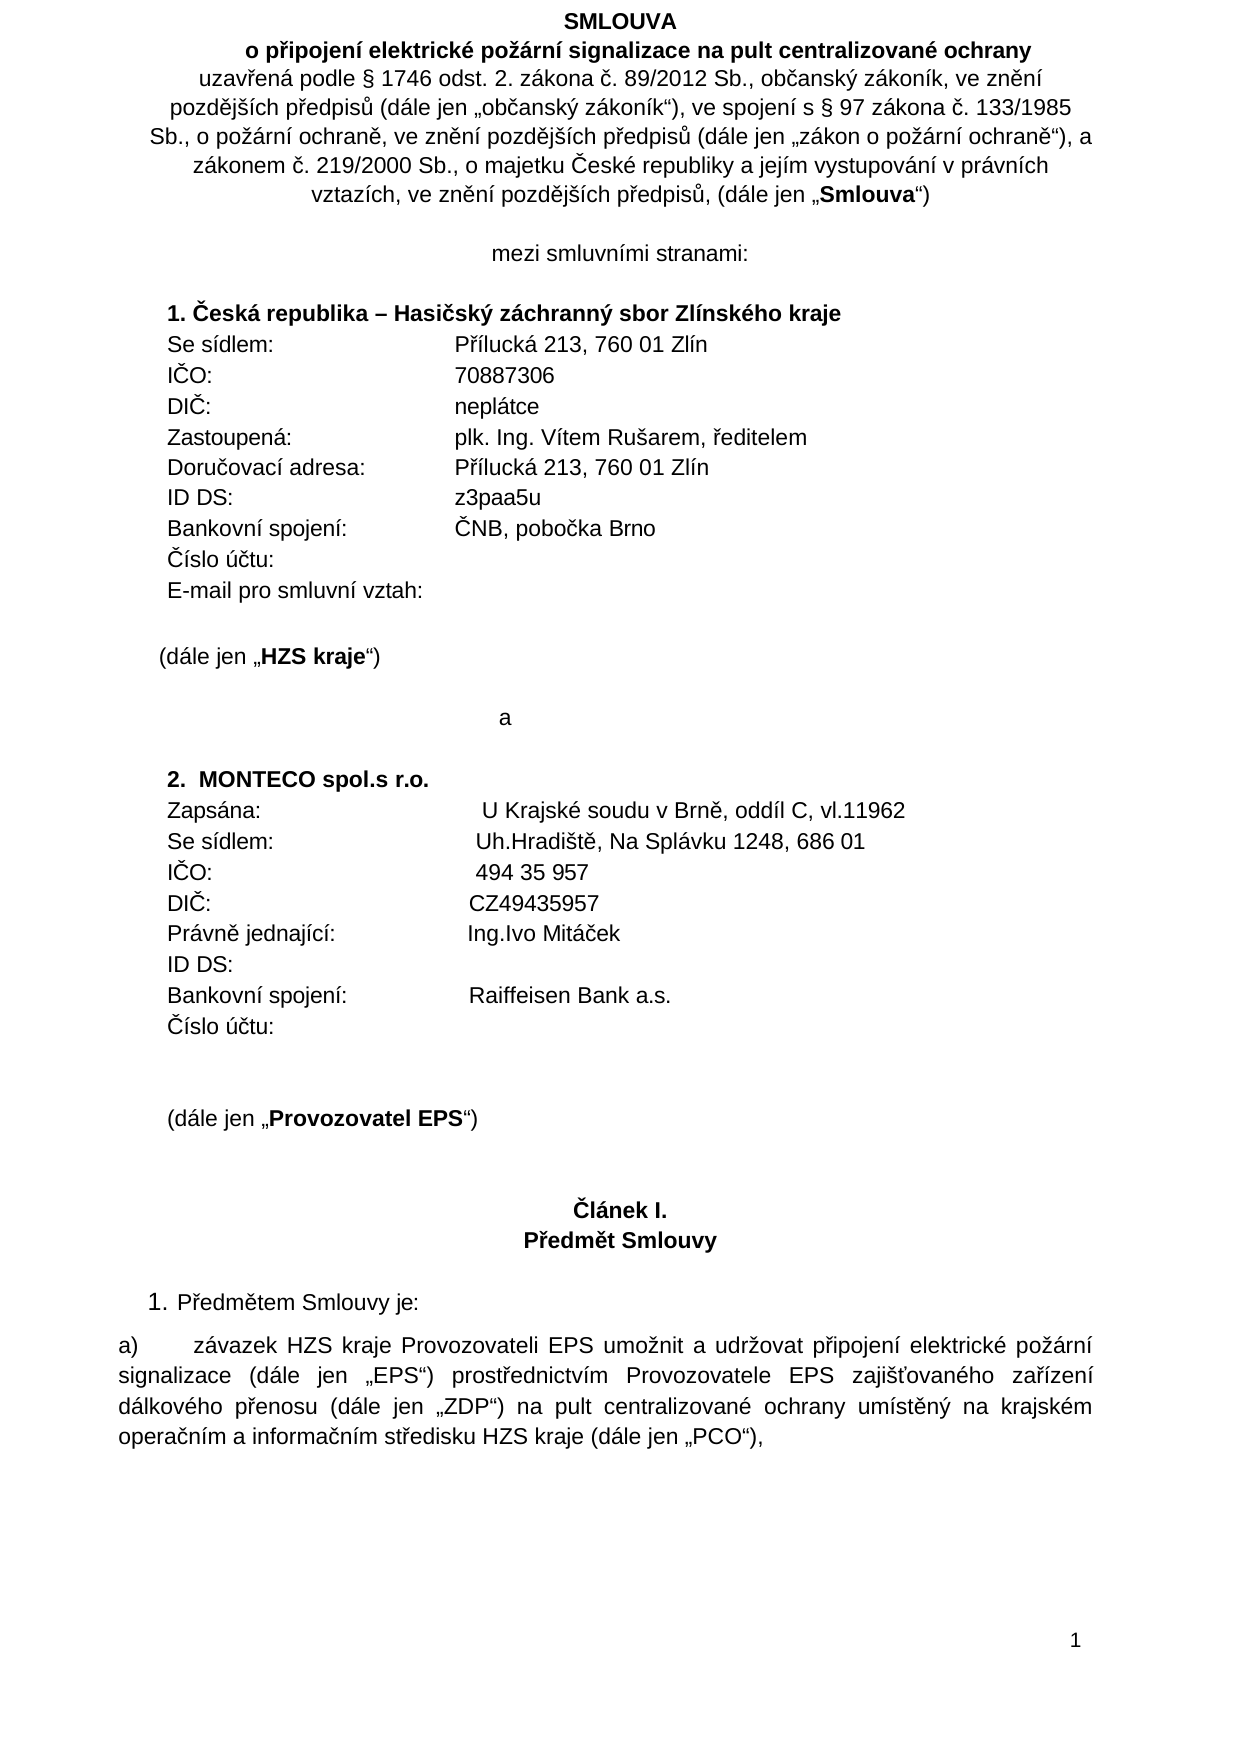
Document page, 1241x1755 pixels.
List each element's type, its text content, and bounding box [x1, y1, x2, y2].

subtitle o připojení elektrické požární signalizace na pult centralizované ochrany [124, 37, 1152, 63]
list Česká republika – Hasičský záchranný sbor Zlínského kraje [167, 300, 1152, 326]
list závazek HZS kraje Provozovateli EPS umožnit a udržovat připojení elektrické požární signalizace (dále jen „EPS“) prostřednictvím Provozovatele EPS zajišťovaného zařízení dálkového přenosu (dále jen „ZDP“) na pult centralizované ochrany umístěný na krajském operačním a informačním středisku HZS kraje (dále jen „PCO“), [118, 1332, 1094, 1449]
text IČO: 494 35 957 [167, 858, 1152, 885]
text Právně jednající: Ing.Ivo Mitáček [167, 920, 1152, 947]
text Se sídlem: Přílucká 213, 760 01 Zlín [167, 331, 1152, 357]
text Číslo účtu: [167, 546, 424, 572]
text Číslo účtu: [167, 1013, 1152, 1039]
text DIČ: neplátce [167, 393, 1152, 419]
subtitle Článek I. Předmět Smlouvy [523, 1197, 757, 1253]
text Bankovní spojení: Raiffeisen Bank a.s. [167, 982, 1152, 1008]
list MONTECO spol.s r.o. [167, 766, 1152, 792]
text ID DS: [167, 951, 1152, 977]
text Bankovní spojení: ČNB, pobočka Brno [167, 515, 1152, 541]
text DIČ: CZ49435957 [167, 889, 1152, 916]
text uzavřená podle § 1746 odst. 2. zákona č. 89/2012 Sb., občanský zákoník, ve znění pozdějších předpisů (dále jen „občanský zákoník“), ve spojení s § 97 zákona č. 133/1985 Sb., o požární ochraně, ve znění pozdějších předpisů (dále jen „zákon o požární ochraně“), a zákonem č. 219/2000 Sb., o majetku České republiky a jejím vystupování v právních vztazích, ve znění pozdějších předpisů, (dále jen „Smlouva“) [149, 65, 1092, 207]
text Zapsána: U Krajské soudu v Brně, oddíl C, vl.11962 [167, 797, 1152, 823]
subtitle SMLOUVA [119, 8, 1122, 35]
text a [118, 704, 893, 731]
list Předmětem Smlouvy je: [147, 1287, 1152, 1316]
text Se sídlem: Uh.Hradiště, Na Splávku 1248, 686 01 [167, 828, 1152, 854]
text IČO: 70887306 [167, 362, 1152, 388]
text (dále jen „HZS kraje“) [159, 643, 1152, 669]
text ID DS: z3paa5u [167, 484, 1152, 511]
text (dále jen „Provozovatel EPS“) [167, 1105, 1152, 1132]
text Zastoupená: plk. Ing. Vítem Rušarem, ředitelem Doručovací adresa: Přílucká 213, 760 01 Zlín [167, 423, 808, 480]
text E-mail pro smluvní vztah: [167, 577, 424, 603]
text mezi smluvními stranami: [118, 240, 1122, 266]
